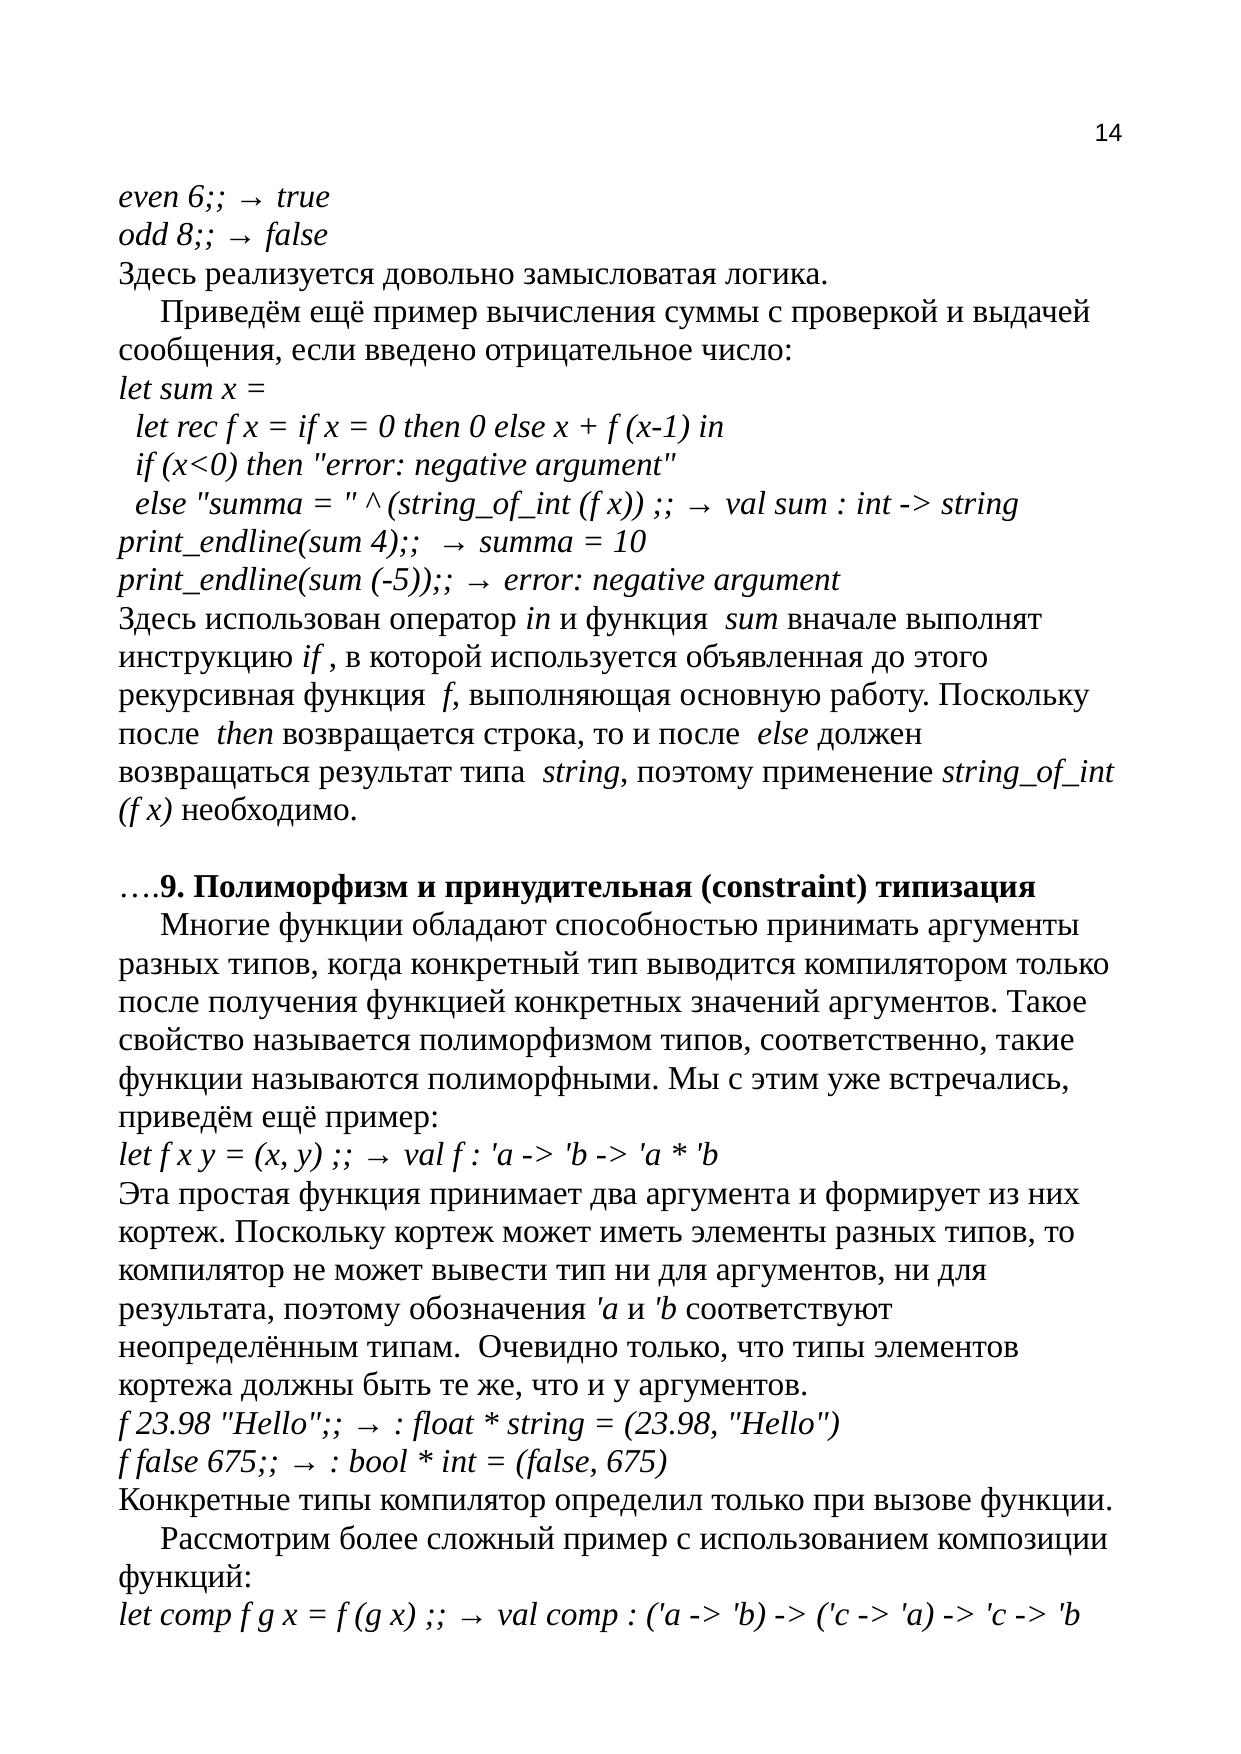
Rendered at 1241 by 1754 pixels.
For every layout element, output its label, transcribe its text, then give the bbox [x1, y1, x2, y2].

text even 6;; → true [118, 176, 1122, 215]
text Здесь использован оператор in и функция sum вначале выполнят инструкцию if , в которой используется объявленная до этого рекурсивная функция f, выполняющая основную работу. Поскольку после then возвращается строка, то и после else должен возвращаться результат типа string, поэтому применение string_of_int (f x) необходимо. [118, 598, 1122, 828]
text let sum x = [118, 368, 1122, 406]
text Конкретные типы компилятор определил только при вызове функции. [118, 1480, 1122, 1518]
text let f x y = (x, y) ;; → val f : 'a -> 'b -> 'a * 'b [118, 1135, 1122, 1173]
text Здесь реализуется довольно замысловатая логика. [118, 253, 1122, 291]
text ….9. Полиморфизм и принудительная (constraint) типизация [118, 866, 1122, 905]
text if (x<0) then "error: negative argument" [118, 445, 1122, 483]
text let comp f g x = f (g x) ;; → val comp : ('a -> 'b) -> ('c -> 'a) -> 'c -> 'b [118, 1595, 1122, 1633]
text let rec f x = if x = 0 then 0 else x + f (x-1) in [118, 406, 1122, 445]
text else "summa = " ^ (string_of_int (f x)) ;; → val sum : int -> string [118, 483, 1122, 521]
text Эта простая функция принимает два аргумента и формирует из них кортеж. Поскольку кортеж может иметь элементы разных типов, то компилятор не может вывести тип ни для аргументов, ни для результата, поэтому обозначения 'a и 'b соответствуют неопределённым типам. Очевидно только, что типы элементов кортежа должны быть те же, что и у аргументов. [118, 1173, 1122, 1403]
text Многие функции обладают способностью принимать аргументы разных типов, когда конкретный тип выводится компилятором только после получения функцией конкретных значений аргументов. Такое свойство называется полиморфизмом типов, соответственно, такие функции называются полиморфными. Мы с этим уже встречались, приведём ещё пример: [118, 905, 1122, 1135]
text odd 8;; → false [118, 215, 1122, 253]
text Рассмотрим более сложный пример с использованием композиции функций: [118, 1518, 1122, 1595]
text f 23.98 "Hello";; → : float * string = (23.98, "Hello") [118, 1403, 1122, 1441]
text f false 675;; → : bool * int = (false, 675) [118, 1441, 1122, 1480]
text print_endline(sum 4);; → summa = 10 [118, 521, 1122, 560]
text Приведём ещё пример вычисления суммы с проверкой и выдачей сообщения, если введено отрицательное число: [118, 291, 1122, 368]
text print_endline(sum (-5));; → error: negative argument [118, 560, 1122, 598]
